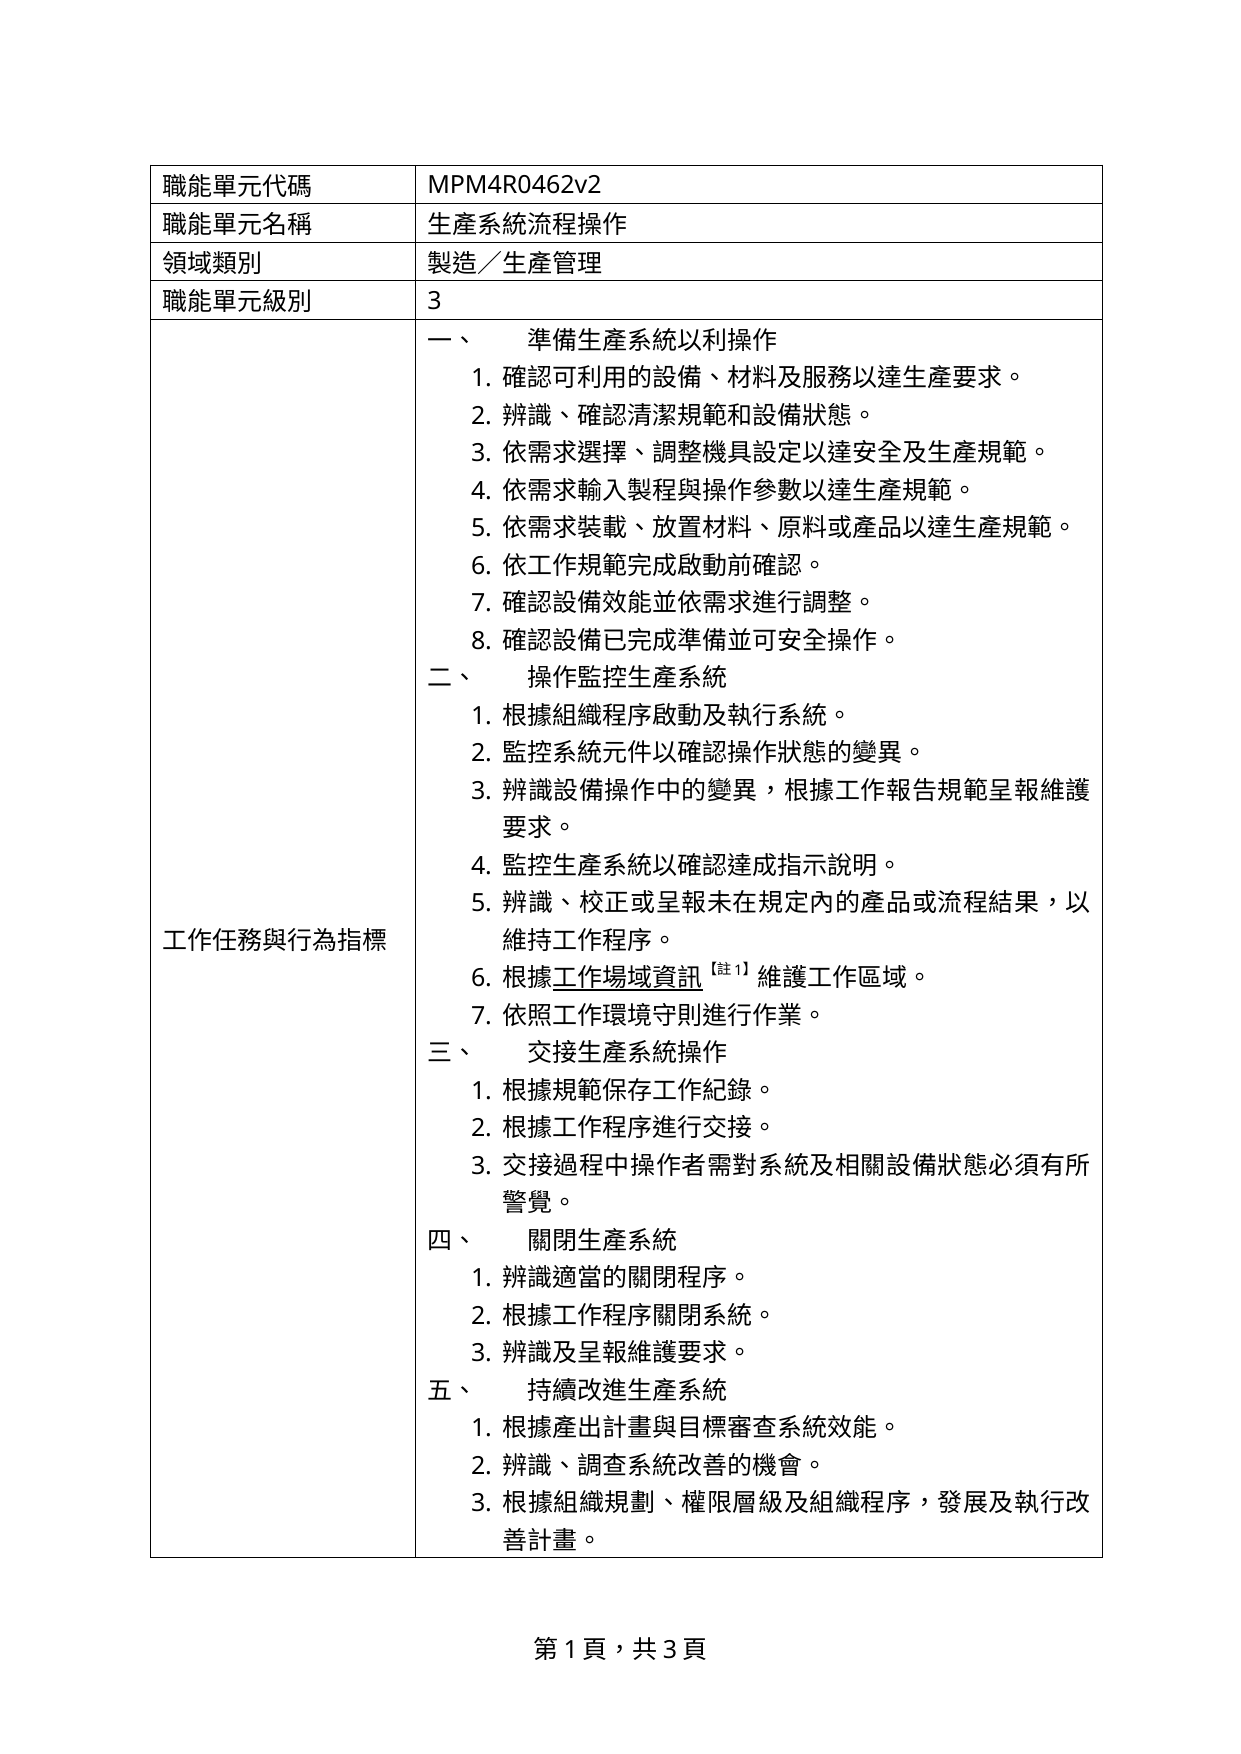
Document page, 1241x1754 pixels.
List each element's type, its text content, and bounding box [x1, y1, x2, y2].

table_cell 職能單元名稱 [151, 204, 415, 242]
table_cell 準備生產系統以利操作 確認可利用的設備、材料及服務以達生產要求。 辨識、確認清潔規範和設備狀態。 依需求選擇、調整機具設定以達安全及生產規範。 依需求輸入製程與操作參數以達生產規範。 依需求裝載、放置材料、原料或產品以達生產規範。 依工作規範完成啟動前確認。 確認設備效能並依需求進行調整。 確認設備已完成準備並可安全操作。 操作監控生產系統 根據組織程序啟動及執行系統。 監控系統元件以確認操作狀態的變異。 辨識設備操作中的變異，根據工作報告規範呈報維護要求。 監控生產系統以確認達成指示說明。 辨識、校正或呈報未在規定內的產品或流程結果，以維持工作程序。 根據工作場域資訊【註1】維護工作區域。 依照工作環境守則進行作業。 交接生產系統操作 根據規範保存工作紀錄。 根據工作程序進行交接。 交接過程中操作者需對系統及相關設備狀態必須有所警覺。 關閉生產系統 辨識適當的關閉程序。 根據工作程序關閉系統。 辨識及呈報維護要求。 持續改進生產系統 根據產出計畫與目標審查系統效能。 辨識、調查系統改善的機會。 根據組織規劃、權限層級及組織程序，發展及執行改善計畫。 [416, 320, 1102, 1557]
table_cell 領域類別 [151, 243, 415, 280]
table_cell 職能單元級別 [151, 281, 415, 319]
table_cell 3 [416, 281, 1102, 319]
table_header 職能單元代碼 [151, 166, 415, 203]
table_cell 製造／生產管理 [416, 243, 1102, 280]
table_cell 工作任務與行為指標 [151, 320, 415, 1557]
table_header MPM4R0462v2 [416, 166, 1102, 203]
table_cell 生產系統流程操作 [416, 204, 1102, 242]
